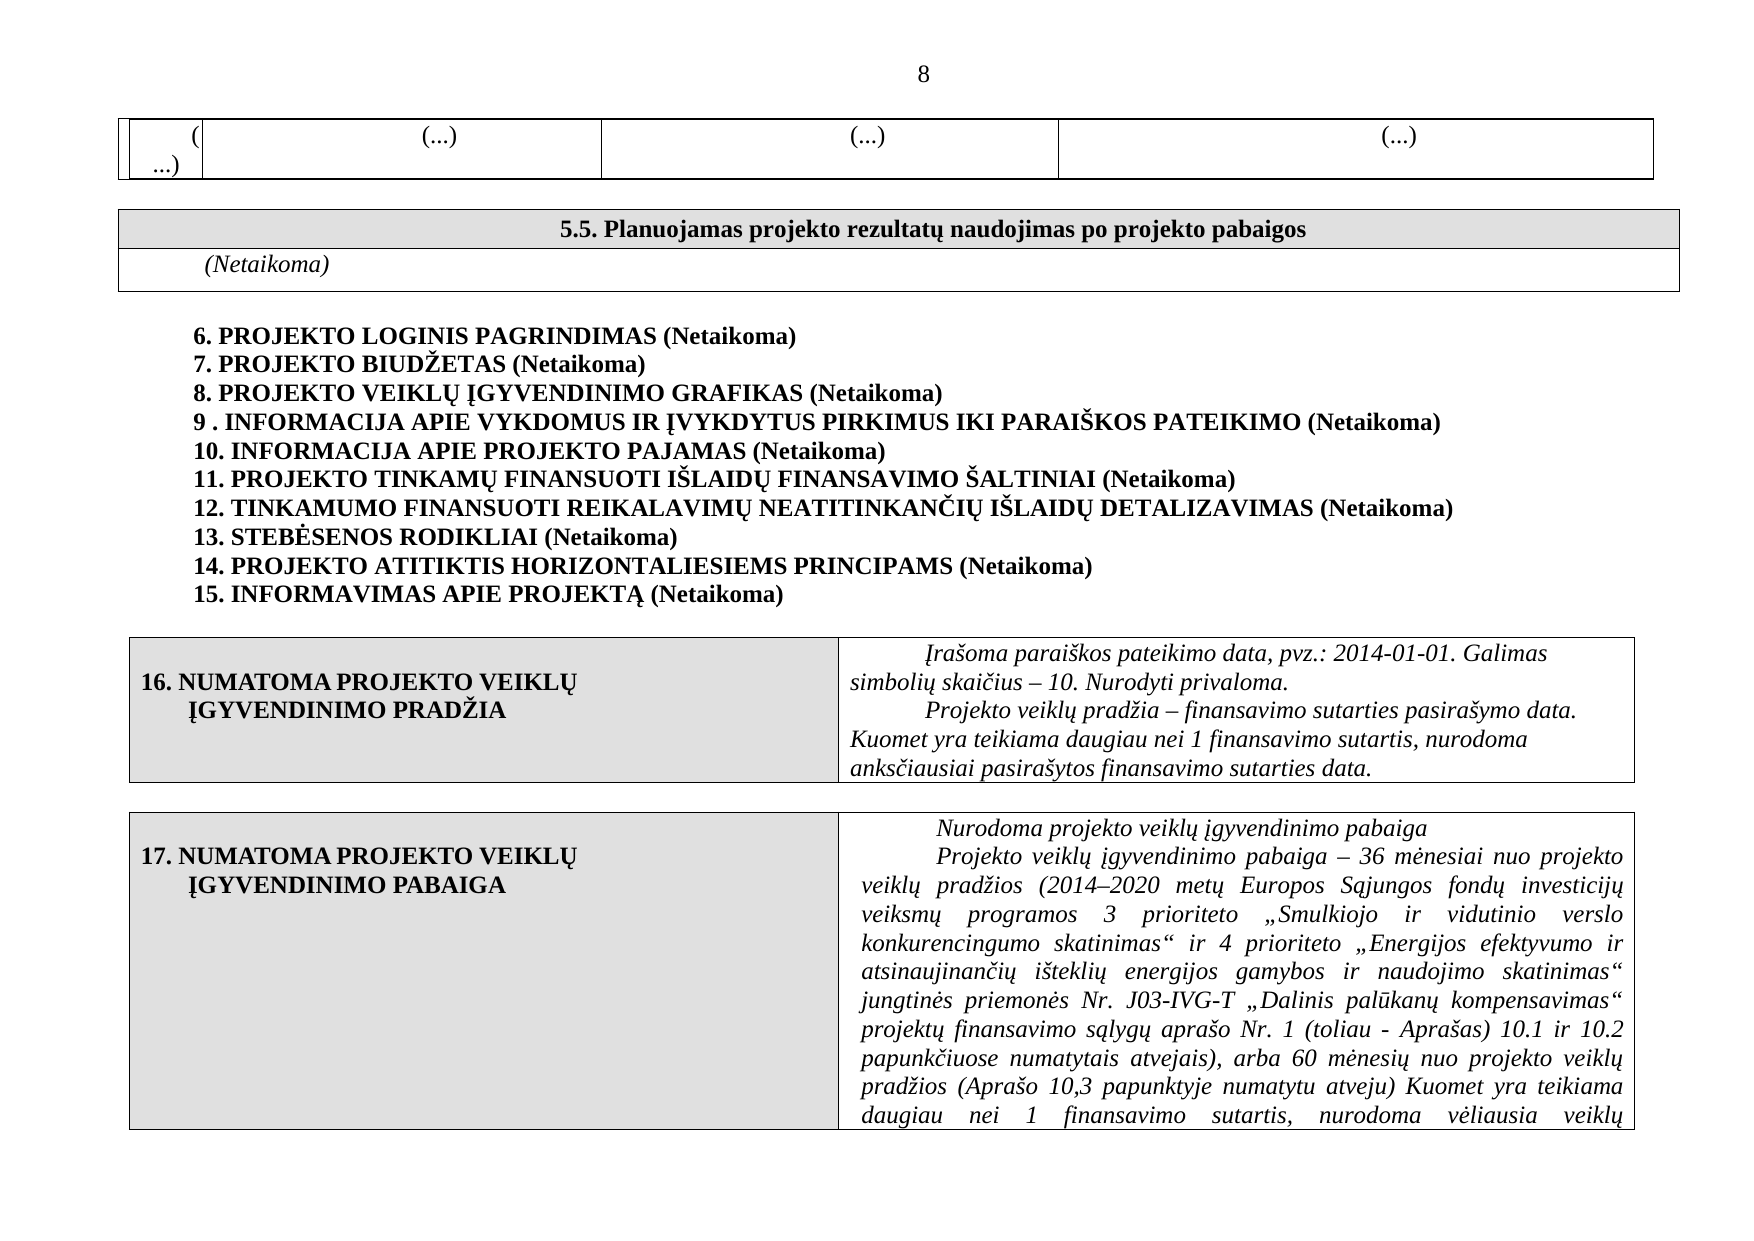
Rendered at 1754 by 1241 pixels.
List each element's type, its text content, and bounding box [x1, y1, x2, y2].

table_cell (Netaikoma) [119, 249, 1679, 291]
text 13. STEBĖSENOS RODIKLIAI (Netaikoma) [118, 522, 1654, 551]
table_cell Projekto veiklų įgyvendinimo pabaiga – 36 mėnesiai nuo projekto veiklų pradžios (2014–2020 metų Europos Sąjungos fondų investicijų veiksmų programos 3 prioriteto „Smulkiojo ir vidutinio verslo konkurencingumo skatinimas“ ir 4 prioriteto „Energijos efektyvumo ir atsinaujinančių išteklių energijos gamybos ir naudojimo skatinimas“ jungtinės priemonės Nr. J03-IVG-T „Dalinis palūkanų kompensavimas“ projektų finansavimo sąlygų aprašo Nr. 1 (toliau - Aprašas) 10.1 ir 10.2 papunkčiuose numatytais atvejais), arba 60 mėnesių nuo projekto veiklų pradžios (Aprašo 10,3 papunktyje numatytu atveju) Kuomet yra teikiama daugiau nei 1 finansavimo sutartis, nurodoma vėliausia veiklų [850, 841, 1634, 1129]
table_header 5.5. Planuojamas projekto rezultatų naudojimas po projekto pabaigos [119, 210, 1679, 248]
table_cell (...) [203, 120, 601, 178]
text 12. TINKAMUMO FINANSUOTI REIKALAVIMŲ NEATITINKANČIŲ IŠLAIDŲ DETALIZAVIMAS (Netaikoma) [118, 493, 1654, 522]
table_header Nurodoma projekto veiklų įgyvendinimo pabaiga [850, 813, 1634, 841]
text 7. PROJEKTO BIUDŽETAS (Netaikoma) [118, 349, 1654, 378]
table_header 17. NUMATOMA PROJEKTO VEIKLŲ ĮGYVENDINIMO PABAIGA [130, 813, 838, 1129]
table_header Įrašoma paraiškos pateikimo data, pvz.: 2014-01-01. Galimas simbolių skaičius – 10. Nurodyti privaloma. Projekto veiklų pradžia – finansavimo sutarties pasirašymo data. Kuomet yra teikiama daugiau nei 1 finansavimo sutartis, nurodoma anksčiausiai pasirašytos finansavimo sutarties data. [839, 638, 1634, 782]
table_cell (...) [130, 120, 202, 178]
text 11. PROJEKTO TINKAMŲ FINANSUOTI IŠLAIDŲ FINANSAVIMO ŠALTINIAI (Netaikoma) [118, 464, 1654, 493]
table_header 16. NUMATOMA PROJEKTO VEIKLŲ ĮGYVENDINIMO PRADŽIA [130, 638, 838, 782]
text 6. PROJEKTO LOGINIS PAGRINDIMAS (Netaikoma) [118, 321, 1654, 349]
text 10. INFORMACIJA APIE PROJEKTO PAJAMAS (Netaikoma) [118, 436, 1654, 464]
table_cell [119, 119, 129, 179]
text 14. PROJEKTO ATITIKTIS HORIZONTALIESIEMS PRINCIPAMS (Netaikoma) [118, 551, 1654, 579]
text 15. INFORMAVIMAS APIE PROJEKTĄ (Netaikoma) [118, 579, 1654, 608]
text 9 . INFORMACIJA APIE VYKDOMUS IR ĮVYKDYTUS PIRKIMUS IKI PARAIŠKOS PATEIKIMO (Netaikoma) [118, 407, 1654, 436]
table_cell (...) [602, 120, 1058, 178]
table_cell (...) [1059, 120, 1653, 178]
text 8. PROJEKTO VEIKLŲ ĮGYVENDINIMO GRAFIKAS (Netaikoma) [118, 378, 1654, 407]
table_header [839, 813, 850, 1129]
